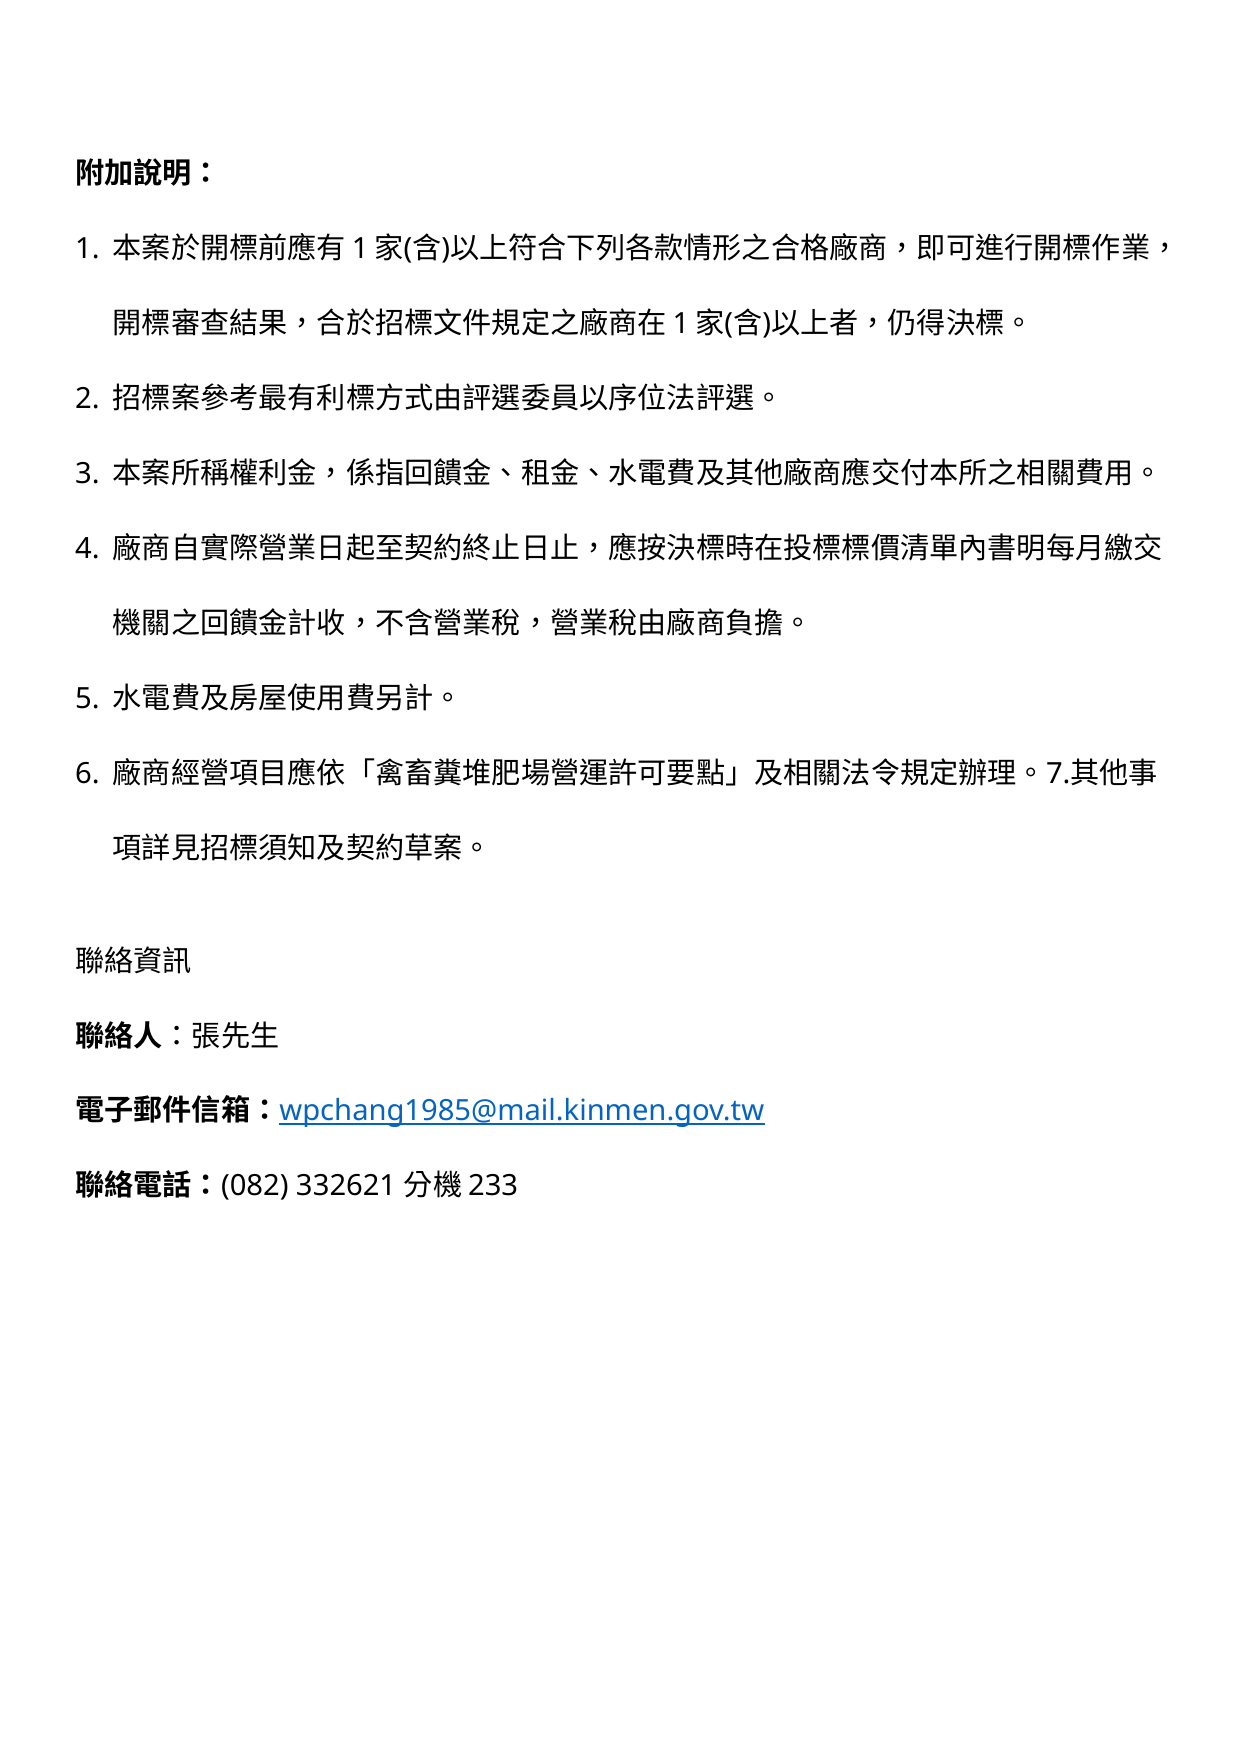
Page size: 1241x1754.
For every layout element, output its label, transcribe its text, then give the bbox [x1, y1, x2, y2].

text 聯絡資訊 [75, 914, 1165, 989]
text 電子郵件信箱：wpchang1985@mail.kinmen.gov.tw [75, 1064, 1165, 1139]
list 廠商自實際營業日起至契約終止日止，應按決標時在投標標價清單內書明每月繳交機關之回饋金計收，不含營業稅，營業稅由廠商負擔。 [75, 502, 1165, 652]
list 水電費及房屋使用費另計。 [75, 652, 1165, 727]
list 本案於開標前應有1家(含)以上符合下列各款情形之合格廠商，即可進行開標作業，開標審查結果，合於招標文件規定之廠商在1家(含)以上者，仍得決標。 [75, 202, 1165, 352]
text 聯絡電話：(082) 332621 分機233 [75, 1139, 1165, 1214]
list 廠商經營項目應依「禽畜糞堆肥場營運許可要點」及相關法令規定辦理。7.其他事項詳見招標須知及契約草案。 [75, 727, 1165, 877]
text 聯絡人：張先生 [75, 989, 1165, 1064]
text 附加說明： [75, 127, 1165, 202]
list 招標案參考最有利標方式由評選委員以序位法評選。 [75, 352, 1165, 427]
list 本案所稱權利金，係指回饋金、租金、水電費及其他廠商應交付本所之相關費用。 [75, 427, 1165, 502]
